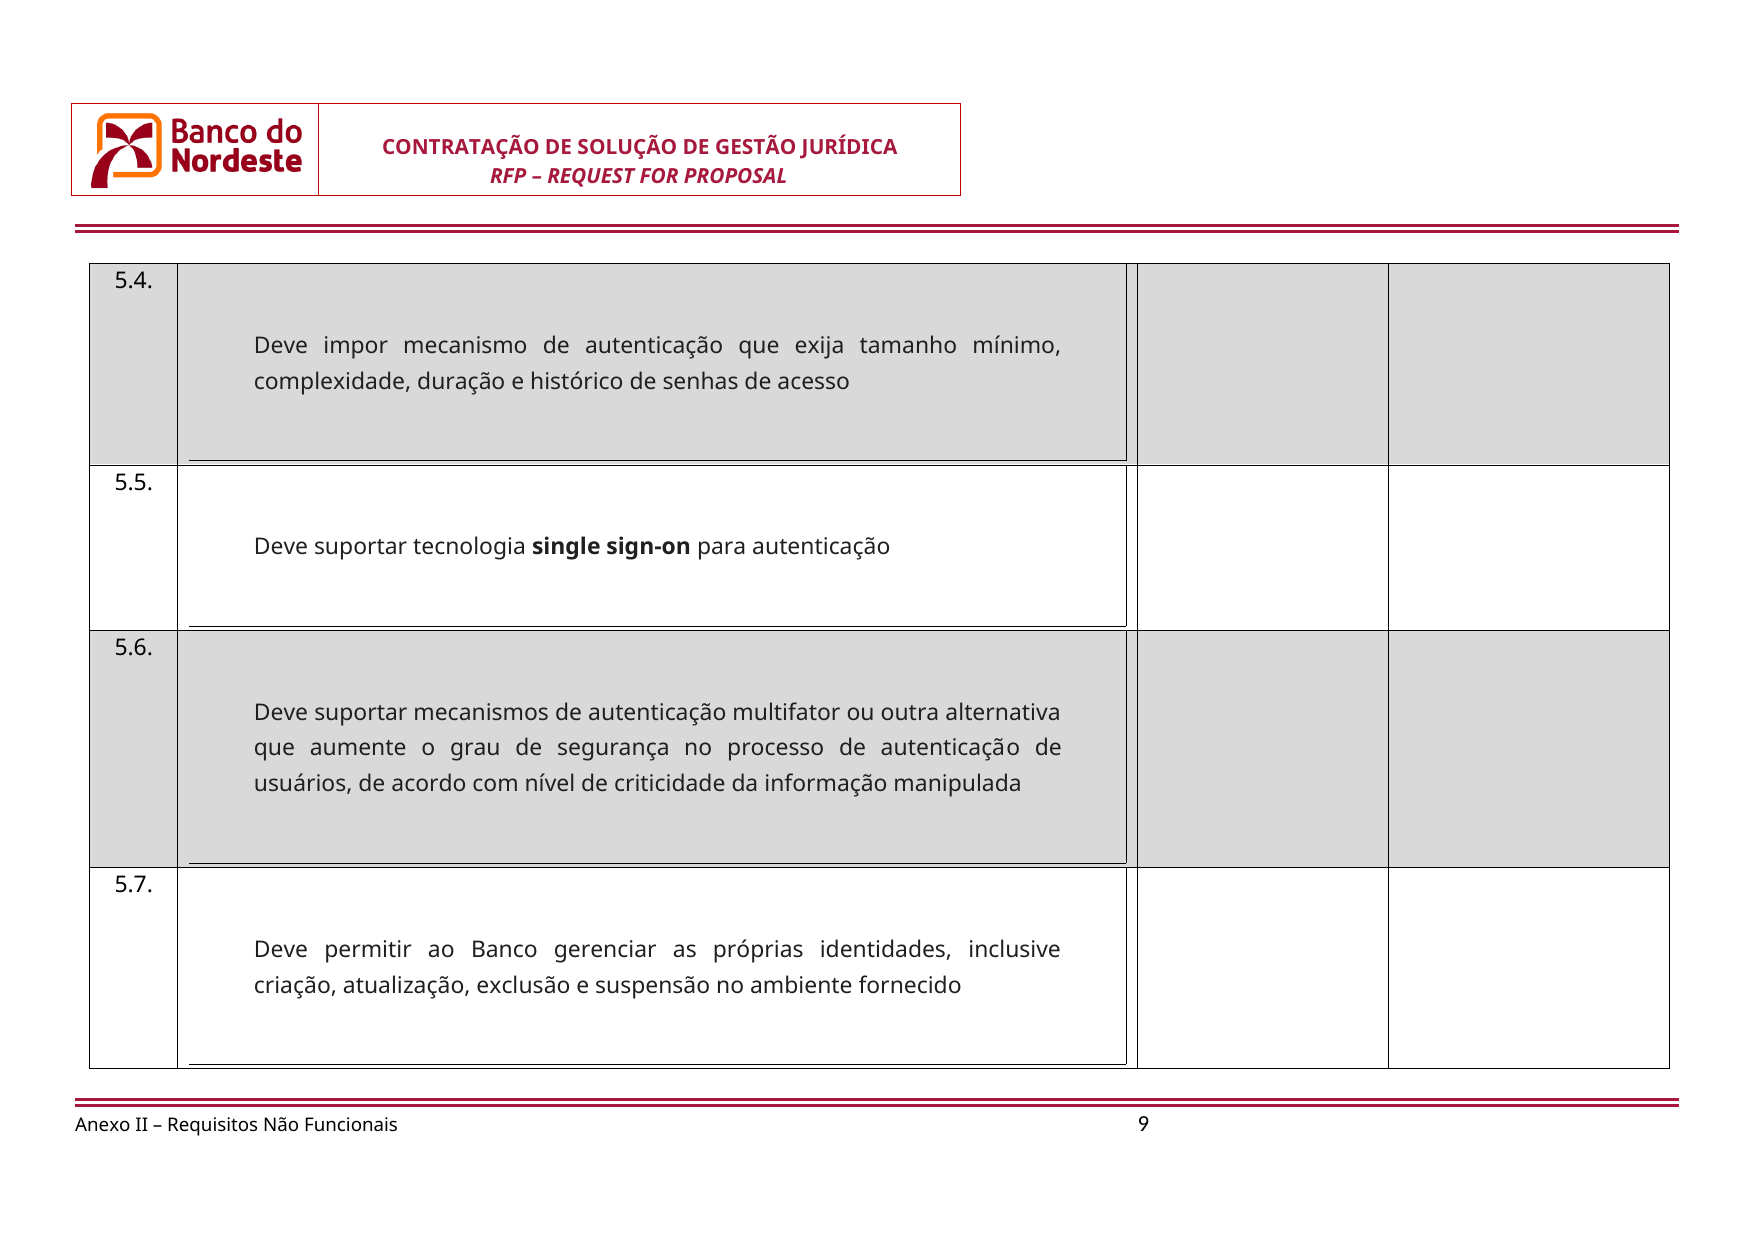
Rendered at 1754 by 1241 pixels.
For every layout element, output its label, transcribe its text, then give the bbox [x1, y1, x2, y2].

table_cell Deve permitir ao Banco gerenciar as próprias identidades, inclusive criação, atualização, exclusão e suspensão no ambiente fornecido [178, 868, 1137, 1068]
table_cell 5.6. [90, 631, 177, 867]
table_cell [1138, 868, 1388, 1068]
table_cell [1389, 264, 1669, 464]
table_cell [1389, 466, 1669, 630]
table_cell [1138, 466, 1388, 630]
table_cell [1389, 631, 1669, 867]
table_cell [1389, 868, 1669, 1068]
table_cell 5.5. [90, 466, 177, 630]
table_cell 5.7. [90, 868, 177, 1068]
table_cell Deve impor mecanismo de autenticação que exija tamanho mínimo, complexidade, duração e histórico de senhas de acesso [178, 264, 1137, 464]
table_cell 5.4. [90, 264, 177, 464]
table_cell [1138, 264, 1388, 464]
table_cell [1138, 631, 1388, 867]
table_cell Deve suportar tecnologia single sign-on para autenticação [178, 466, 1137, 630]
table_cell Deve suportar mecanismos de autenticação multifator ou outra alternativa que aumente o grau de segurança no processo de autenticação de usuários, de acordo com nível de criticidade da informação manipulada [178, 631, 1137, 867]
